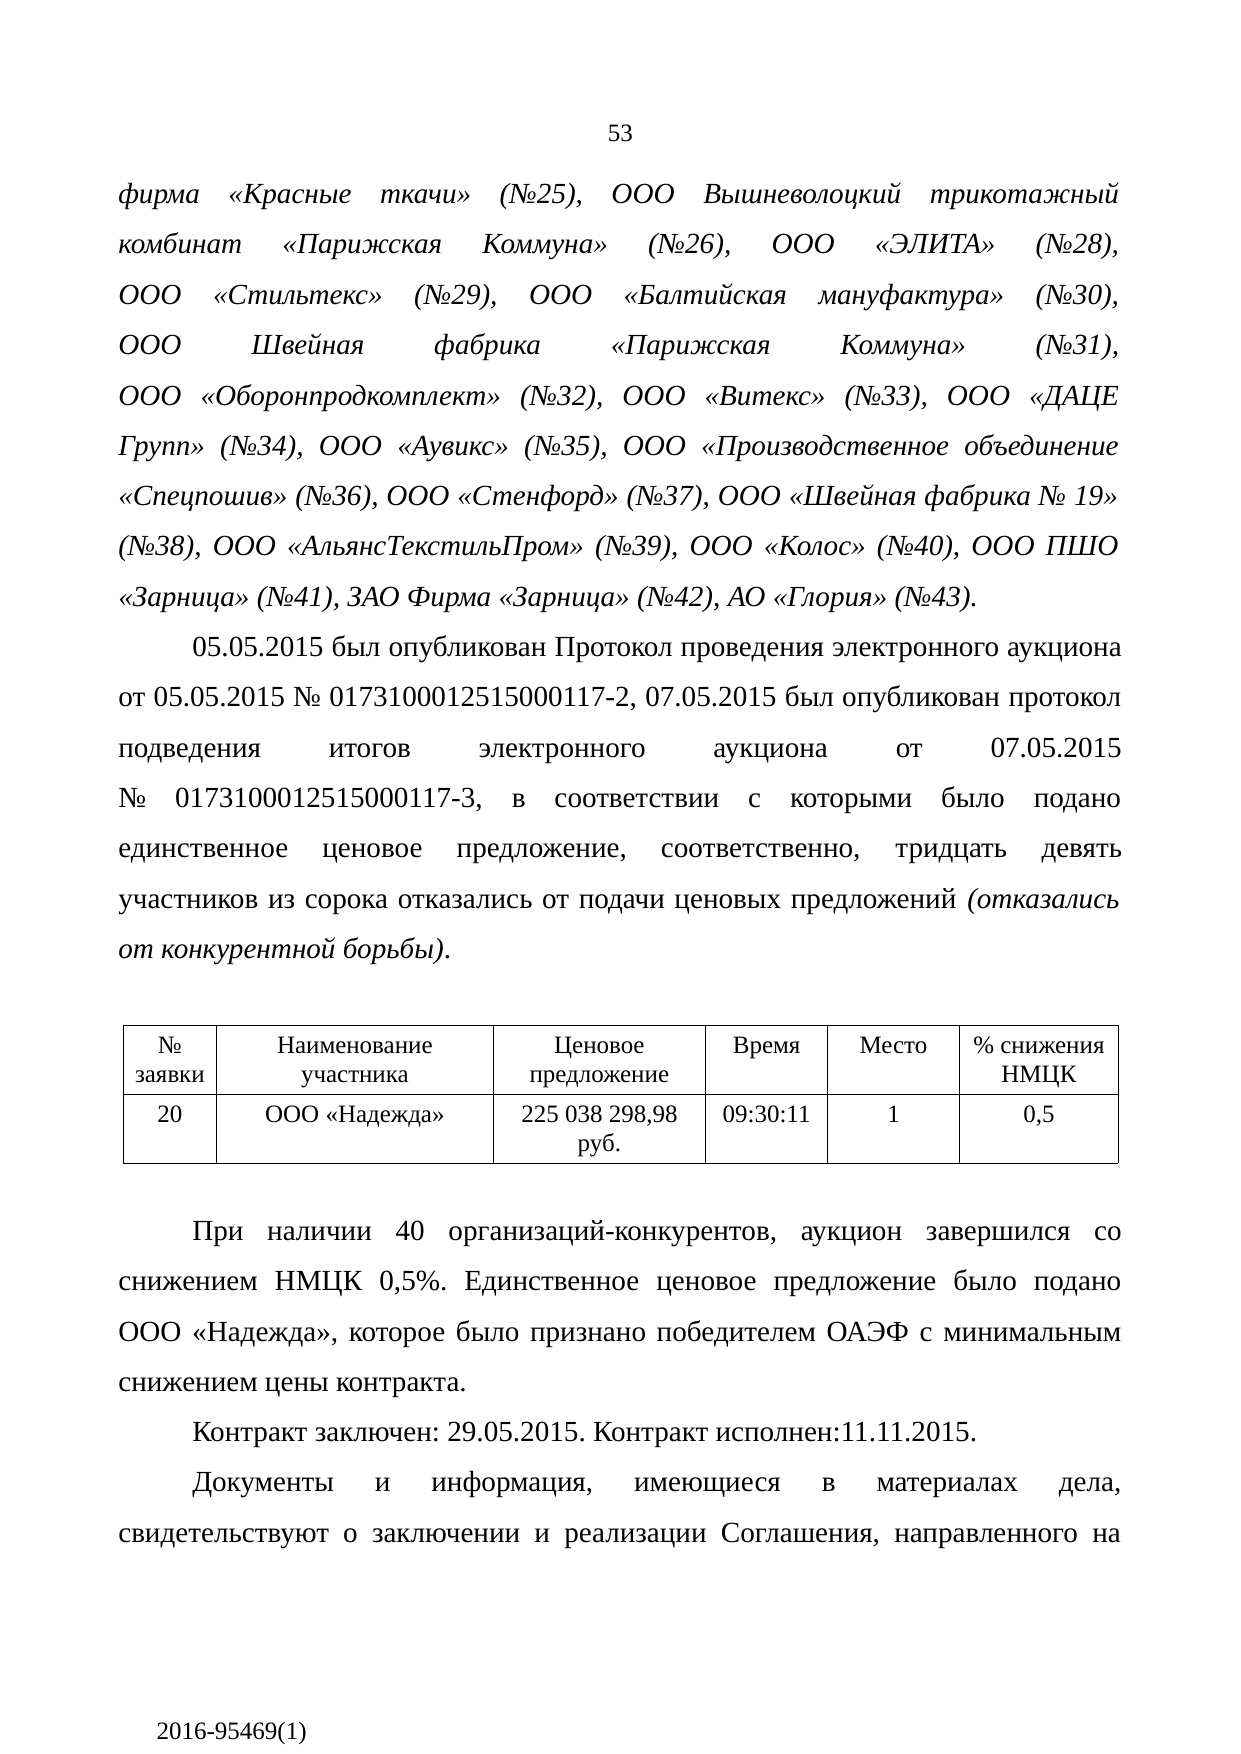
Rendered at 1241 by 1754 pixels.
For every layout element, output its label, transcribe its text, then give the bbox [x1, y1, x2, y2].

table_cell 1 [828, 1095, 959, 1163]
text Документы и информация, имеющиеся в материалах дела, свидетельствуют о заключении и реализации Соглашения, направленного на [118, 1464, 1122, 1548]
table_header № заявки [124, 1026, 216, 1093]
table_header Место [828, 1026, 959, 1093]
text Контракт заключен: 29.05.2015. Контракт исполнен:11.11.2015. [118, 1414, 1122, 1448]
text 05.05.2015 был опубликован Протокол проведения электронного аукциона от 05.05.2015 № 0173100012515000117-2, 07.05.2015 был опубликован протокол подведения итогов электронного аукциона от 07.05.2015 № 0173100012515000117-3, в соответствии с которыми было подано единственное ценовое предложение, соответственно, тридцать девять участников из сорока отказались от подачи ценовых предложений (отказались от конкурентной борьбы). [118, 629, 1122, 964]
table_header Ценовое предложение [494, 1026, 705, 1093]
table_cell ООО «Надежда» [217, 1095, 493, 1163]
table_cell 0,5 [960, 1095, 1118, 1163]
text При наличии 40 организаций-конкурентов, аукцион завершился со снижением НМЦК 0,5%. Единственное ценовое предложение было подано ООО «Надежда», которое было признано победителем ОАЭФ с минимальным снижением цены контракта. [118, 1213, 1122, 1397]
table_cell 09:30:11 [706, 1095, 827, 1163]
table_header Наименование участника [217, 1026, 493, 1093]
table_header Время [706, 1026, 827, 1093]
table_cell 225 038 298,98 руб. [494, 1095, 705, 1163]
table_cell 20 [124, 1095, 216, 1163]
text фирма «Красные ткачи» (№25), ООО Вышневолоцкий трикотажный комбинат «Парижская Коммуна» (№26), ООО «ЭЛИТА» (№28), ООО «Стильтекс» (№29), ООО «Балтийская мануфактура» (№30), ООО Швейная фабрика «Парижская Коммуна» (№31), ООО «Оборонпродкомплект» (№32), ООО «Витекс» (№33), ООО «ДАЦЕ Групп» (№34), ООО «Аувикс» (№35), ООО «Производственное объединение «Спецпошив» (№36), ООО «Стенфорд» (№37), ООО «Швейная фабрика № 19» (№38), ООО «АльянсТекстильПром» (№39), ООО «Колос» (№40), ООО ПШО «Зарница» (№41), ЗАО Фирма «Зарница» (№42), АО «Глория» (№43). [118, 176, 1122, 612]
table_header % снижения НМЦК [960, 1026, 1118, 1093]
